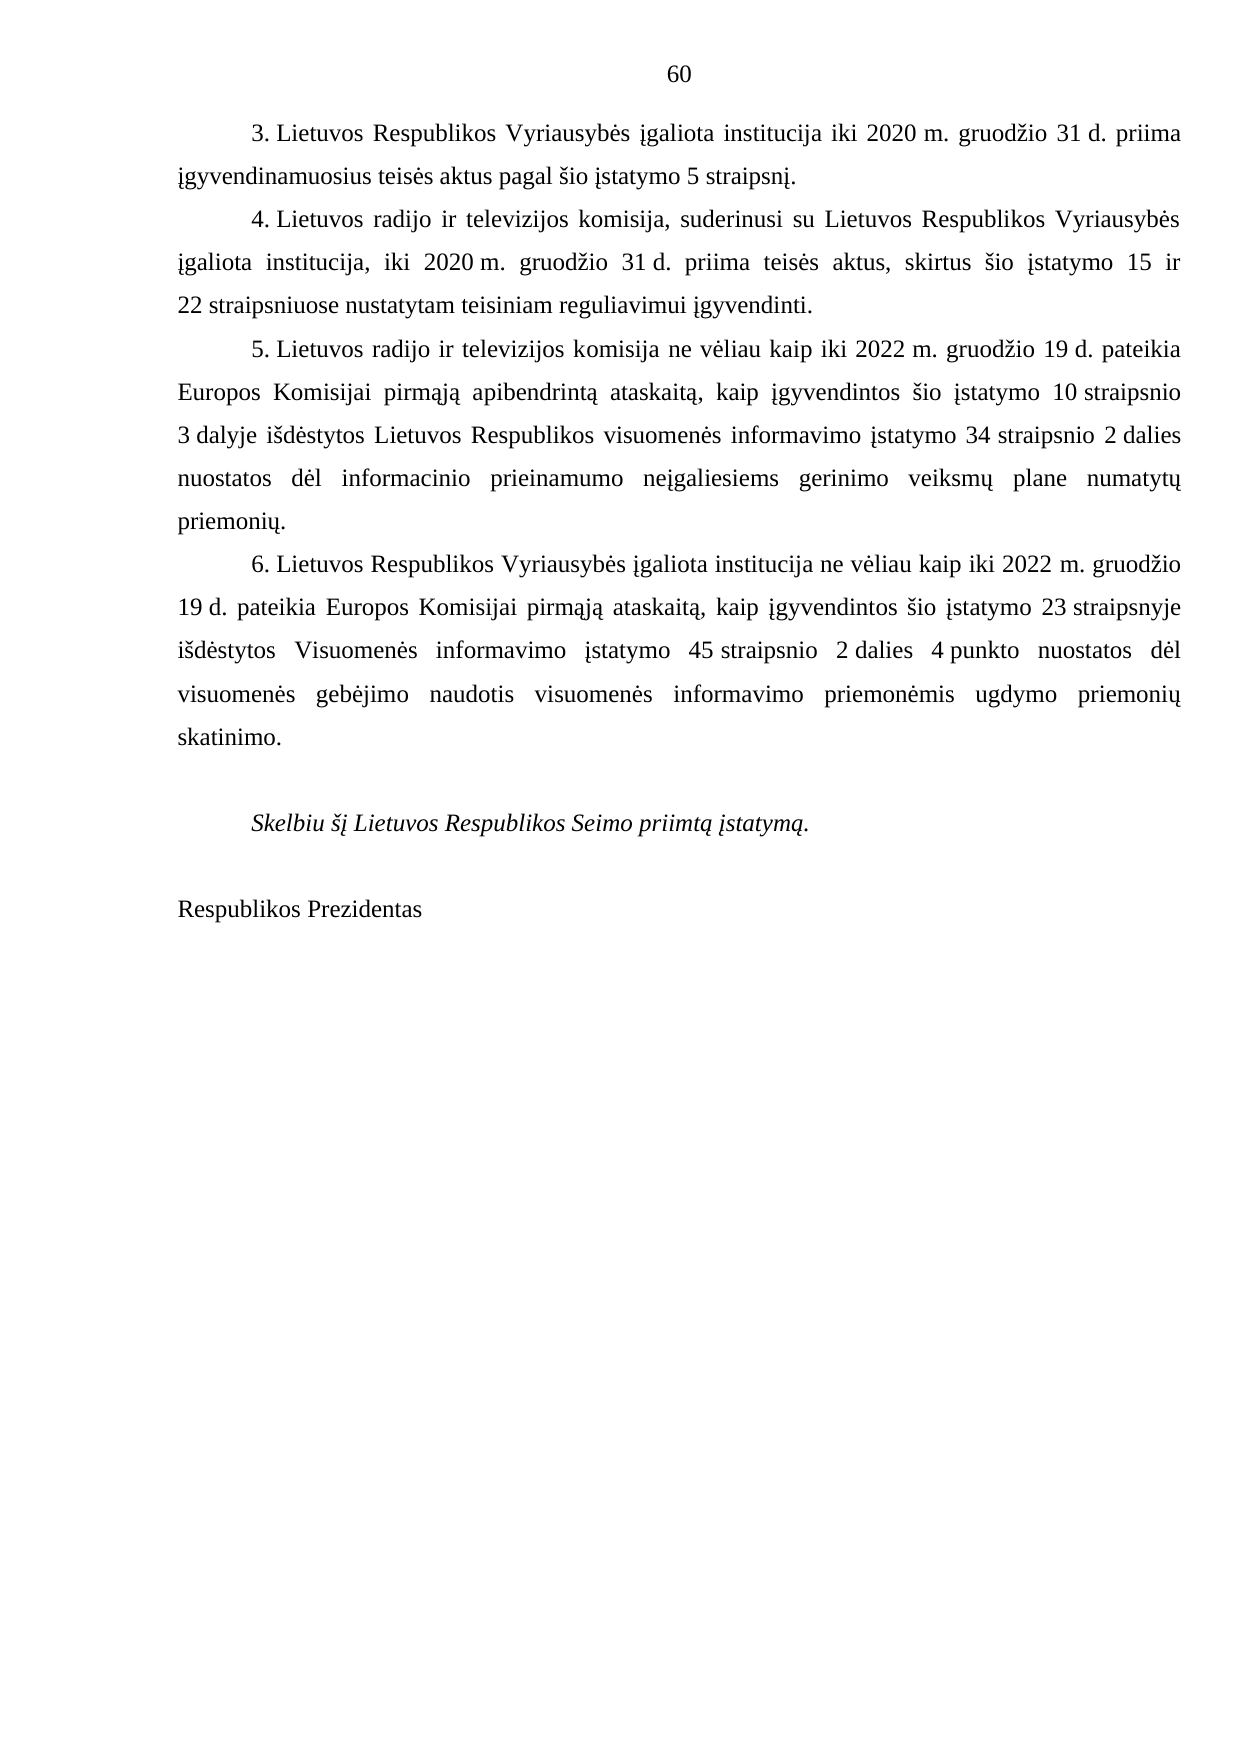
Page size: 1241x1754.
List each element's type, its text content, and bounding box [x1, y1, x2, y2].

text 3. Lietuvos Respublikos Vyriausybės įgaliota institucija iki 2020 m. gruodžio 31 d. priima įgyvendinamuosius teisės aktus pagal šio įstatymo 5 straipsnį. [177, 118, 1181, 190]
text Respublikos Prezidentas [177, 894, 1181, 923]
text 6. Lietuvos Respublikos Vyriausybės įgaliota institucija ne vėliau kaip iki 2022 m. gruodžio 19 d. pateikia Europos Komisijai pirmąją ataskaitą, kaip įgyvendintos šio įstatymo 23 straipsnyje išdėstytos Visuomenės informavimo įstatymo 45 straipsnio 2 dalies 4 punkto nuostatos dėl visuomenės gebėjimo naudotis visuomenės informavimo priemonėmis ugdymo priemonių skatinimo. [177, 549, 1181, 751]
text Skelbiu šį Lietuvos Respublikos Seimo priimtą įstatymą. [177, 808, 1181, 837]
text 4. Lietuvos radijo ir televizijos komisija, suderinusi su Lietuvos Respublikos Vyriausybės įgaliota institucija, iki 2020 m. gruodžio 31 d. priima teisės aktus, skirtus šio įstatymo 15 ir 22 straipsniuose nustatytam teisiniam reguliavimui įgyvendinti. [177, 204, 1181, 319]
text 5. Lietuvos radijo ir televizijos komisija ne vėliau kaip iki 2022 m. gruodžio 19 d. pateikia Europos Komisijai pirmąją apibendrintą ataskaitą, kaip įgyvendintos šio įstatymo 10 straipsnio 3 dalyje išdėstytos Lietuvos Respublikos visuomenės informavimo įstatymo 34 straipsnio 2 dalies nuostatos dėl informacinio prieinamumo neįgaliesiems gerinimo veiksmų plane numatytų priemonių. [177, 334, 1181, 535]
